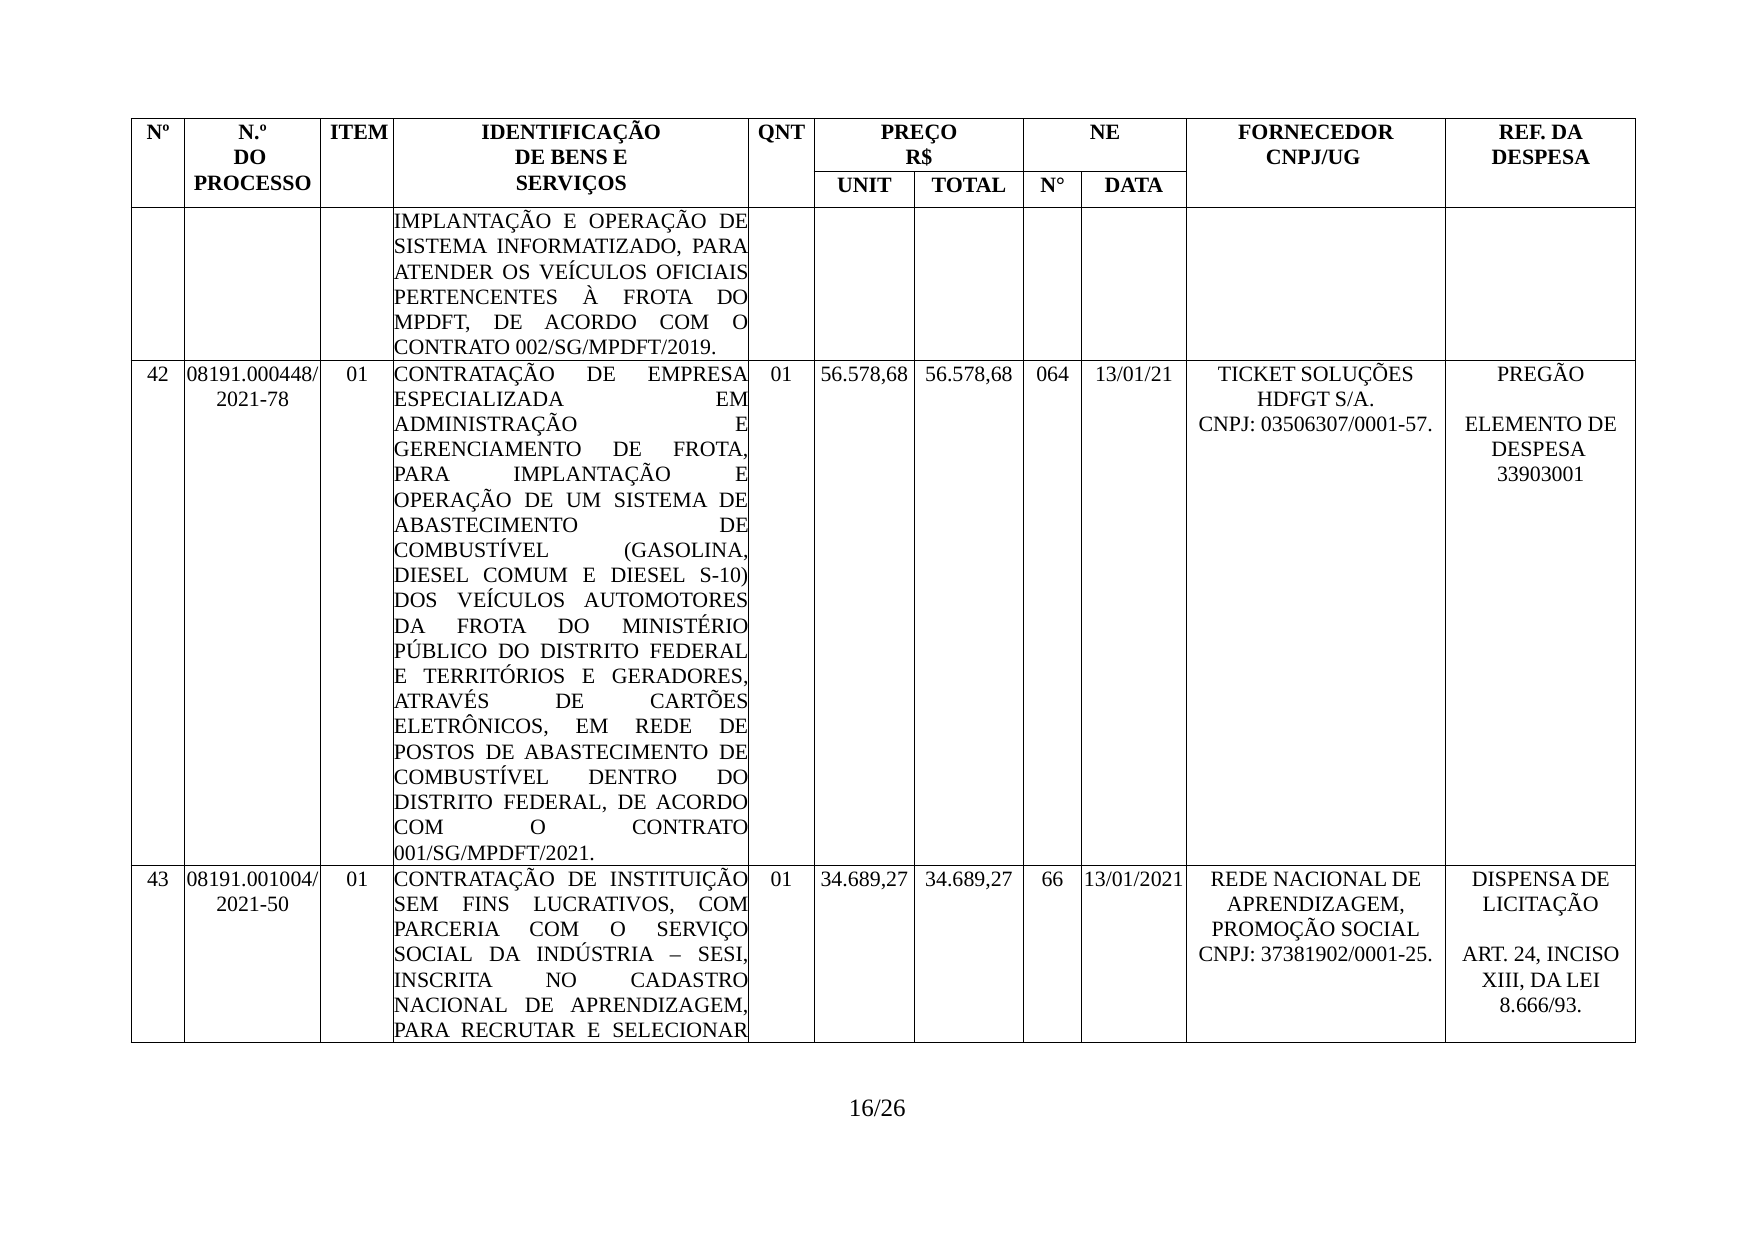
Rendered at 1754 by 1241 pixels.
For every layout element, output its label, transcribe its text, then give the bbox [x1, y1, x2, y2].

table_cell 01 [321, 361, 393, 865]
table_cell [815, 208, 914, 359]
table_cell [321, 208, 393, 359]
table_cell 56.578,68 [815, 361, 914, 865]
table_cell [132, 208, 184, 359]
table_cell 56.578,68 [915, 361, 1023, 865]
table_cell 13/01/2021 [1082, 866, 1186, 1042]
table_cell UNIT [815, 172, 914, 207]
table_header N.º DO PROCESSO [185, 119, 320, 207]
table_cell 08191.000448/2021-78 [185, 361, 320, 865]
table_cell 064 [1024, 361, 1081, 865]
table_cell TICKET SOLUÇÕES HDFGT S/A. CNPJ: 03506307/0001-57. [1187, 361, 1445, 865]
table_header ITEM [321, 119, 393, 207]
table_cell CONTRATAÇÃO DE EMPRESA ESPECIALIZADA EM ADMINISTRAÇÃO E GERENCIAMENTO DE FROTA, PARA IMPLANTAÇÃO E OPERAÇÃO DE UM SISTEMA DE ABASTECIMENTO DE COMBUSTÍVEL (GASOLINA, DIESEL COMUM E DIESEL S-10) DOS VEÍCULOS AUTOMOTORES DA FROTA DO MINISTÉRIO PÚBLICO DO DISTRITO FEDERAL E TERRITÓRIOS E GERADORES, ATRAVÉS DE CARTÕES ELETRÔNICOS, EM REDE DE POSTOS DE ABASTECIMENTO DE COMBUSTÍVEL DENTRO DO DISTRITO FEDERAL, DE ACORDO COM O CONTRATO 001/SG/MPDFT/2021. [394, 361, 748, 865]
table_header REF. DA DESPESA [1446, 119, 1635, 207]
table_cell TOTAL [915, 172, 1023, 207]
table_header NE [1024, 119, 1186, 171]
table_cell 13/01/21 [1082, 361, 1186, 865]
table_cell [1024, 208, 1081, 359]
table_cell [915, 208, 1023, 359]
table_cell 34.689,27 [815, 866, 914, 1042]
table_cell 66 [1024, 866, 1081, 1042]
table_cell N° [1024, 172, 1081, 207]
table_header IDENTIFICAÇÃO DE BENS E SERVIÇOS [394, 119, 748, 207]
table_cell [749, 208, 814, 359]
table_cell 43 [132, 866, 184, 1042]
table_cell [1082, 208, 1186, 359]
table_cell [1187, 208, 1445, 359]
table_cell PREGÃO ELEMENTO DE DESPESA 33903001 [1446, 361, 1635, 865]
table_cell [1446, 208, 1635, 359]
table_cell IMPLANTAÇÃO E OPERAÇÃO DE SISTEMA INFORMATIZADO, PARA ATENDER OS VEÍCULOS OFICIAIS PERTENCENTES À FROTA DO MPDFT, DE ACORDO COM O CONTRATO 002/SG/MPDFT/2019. [394, 208, 748, 359]
table_cell 08191.001004/2021-50 [185, 866, 320, 1042]
table_header PREÇO R$ [815, 119, 1023, 171]
table_cell REDE NACIONAL DE APRENDIZAGEM, PROMOÇÃO SOCIAL CNPJ: 37381902/0001-25. [1187, 866, 1445, 1042]
table_header QNT [749, 119, 814, 207]
table_cell DATA [1082, 172, 1186, 207]
table_cell 01 [749, 866, 814, 1042]
table_cell 34.689,27 [915, 866, 1023, 1042]
table_cell 42 [132, 361, 184, 865]
table_header Nº [132, 119, 184, 207]
table_header FORNECEDOR CNPJ/UG [1187, 119, 1445, 207]
table_cell DISPENSA DE LICITAÇÃO ART. 24, INCISO XIII, DA LEI 8.666/93. [1446, 866, 1635, 1042]
table_cell [185, 208, 320, 359]
table_cell CONTRATAÇÃO DE INSTITUIÇÃO SEM FINS LUCRATIVOS, COM PARCERIA COM O SERVIÇO SOCIAL DA INDÚSTRIA – SESI, INSCRITA NO CADASTRO NACIONAL DE APRENDIZAGEM, PARA RECRUTAR E SELECIONAR [394, 866, 748, 1042]
table_cell 01 [749, 361, 814, 865]
table_cell 01 [321, 866, 393, 1042]
